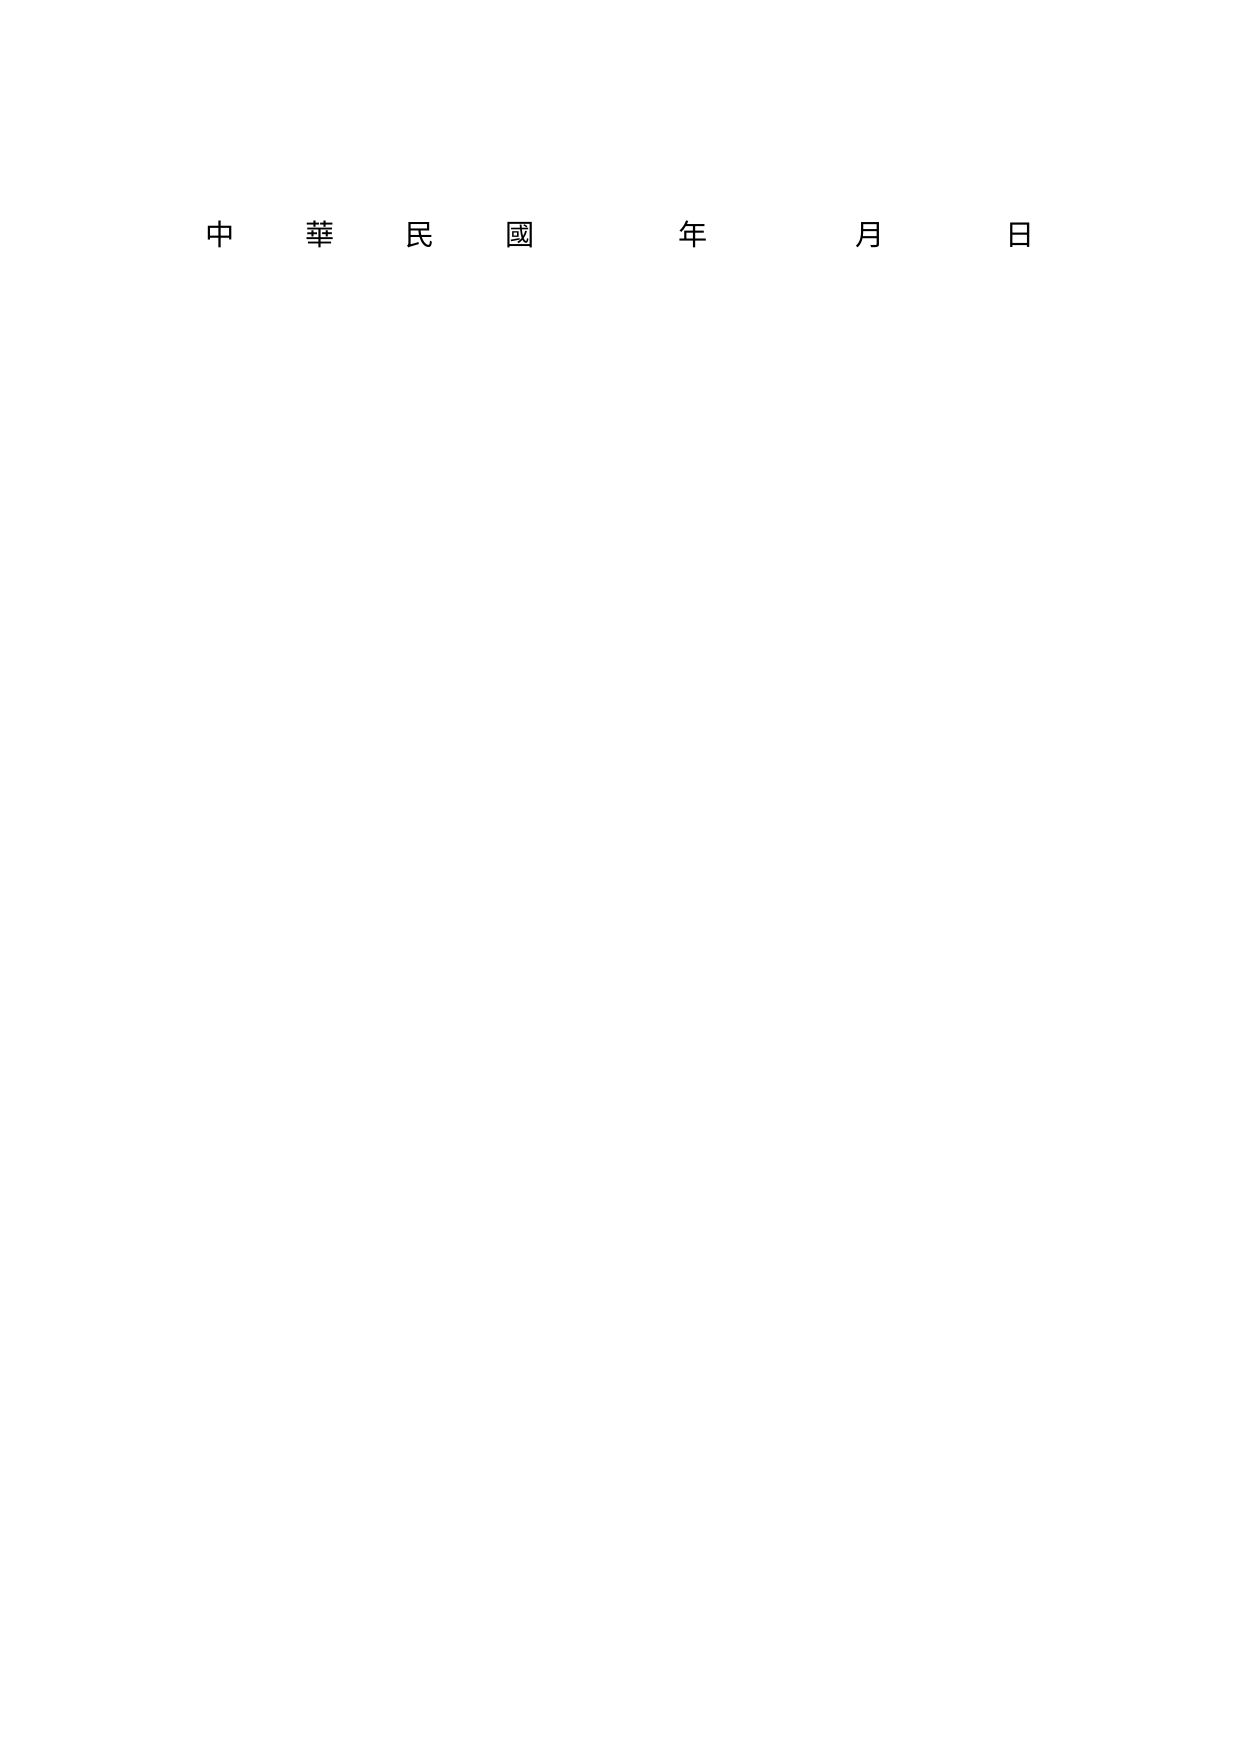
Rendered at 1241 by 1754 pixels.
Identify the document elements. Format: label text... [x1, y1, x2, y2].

text 中 華 民 國 年 月 日 [187, 211, 1053, 253]
